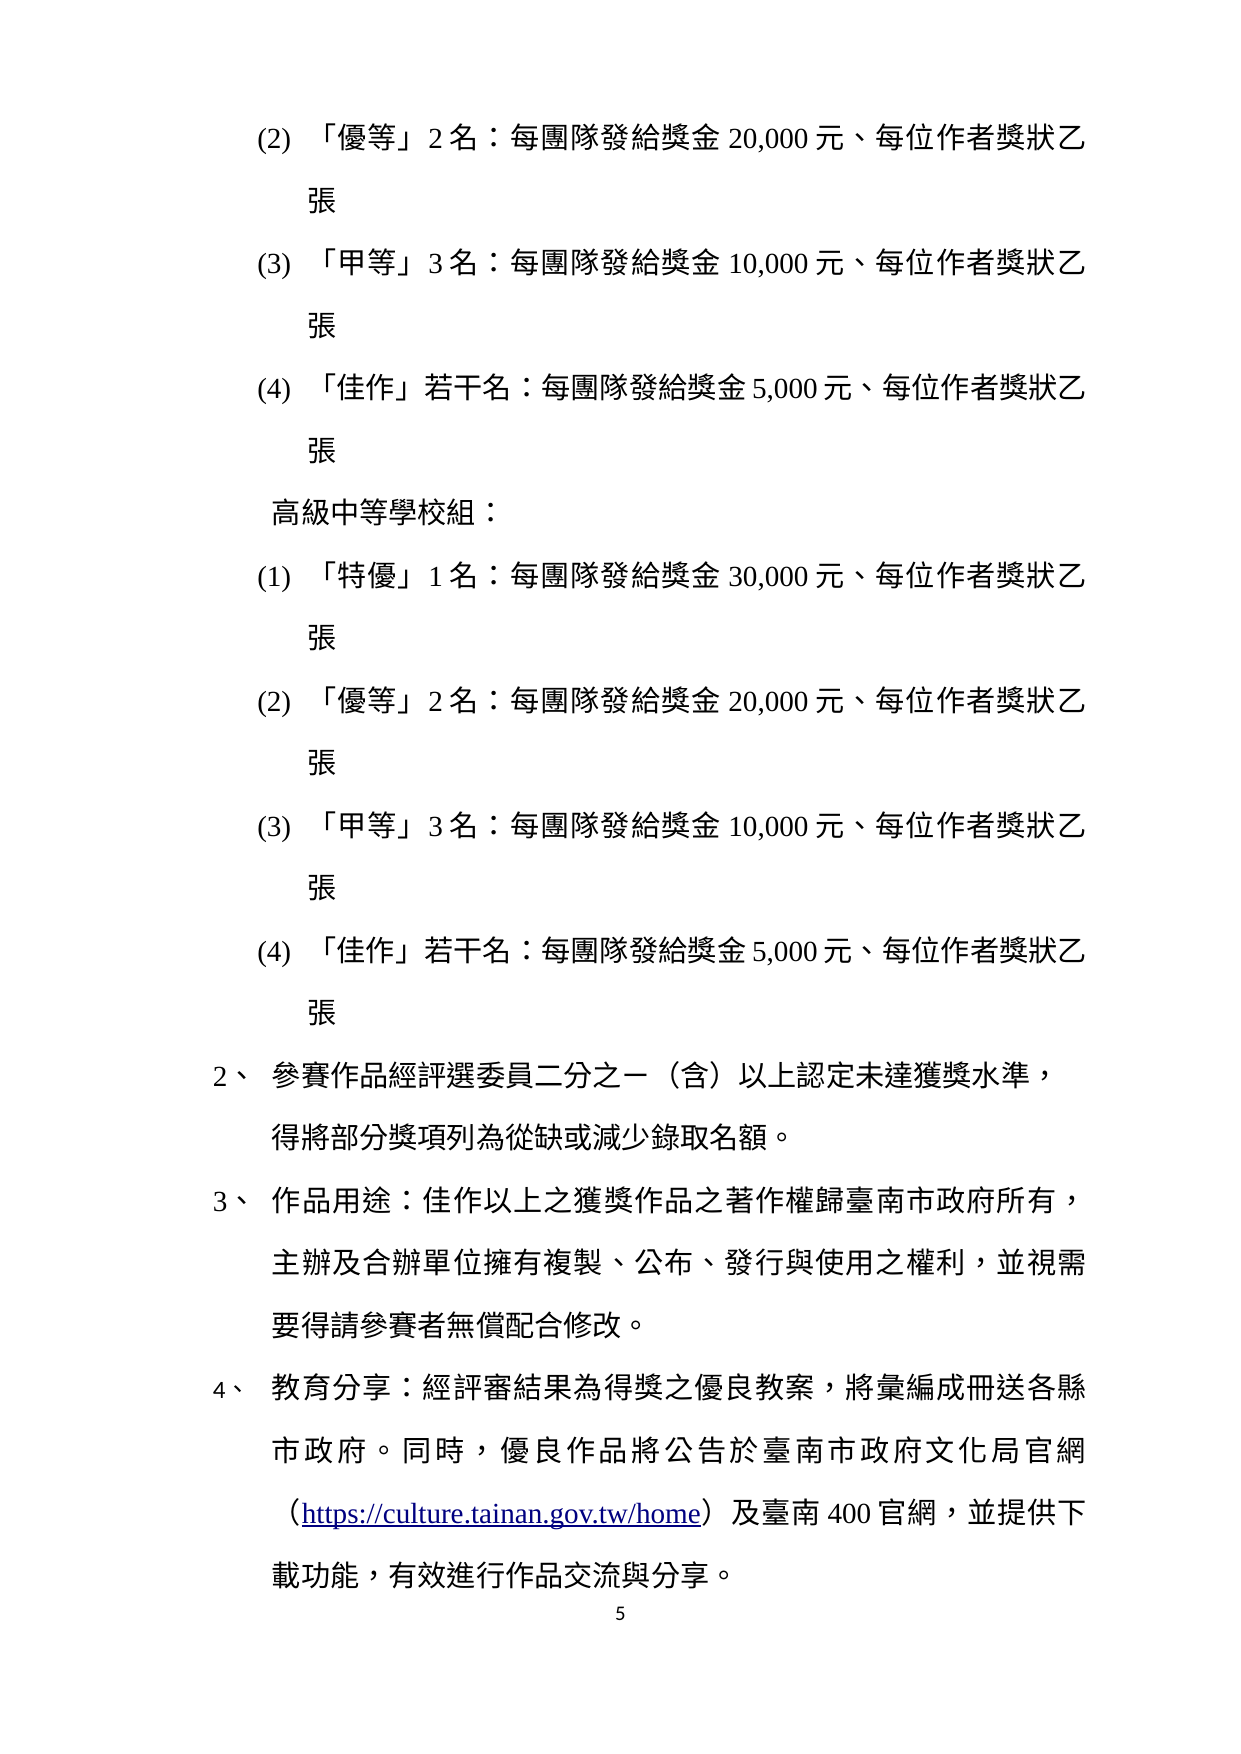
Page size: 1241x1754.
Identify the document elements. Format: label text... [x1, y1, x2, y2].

list 「甲等」3名：每團隊發給獎金10,000元、每位作者獎狀乙張 [257, 782, 1087, 907]
list 「甲等」3名：每團隊發給獎金10,000元、每位作者獎狀乙張 [257, 219, 1087, 344]
text 高級中等學校組： [272, 469, 1087, 532]
list 教育分享：經評審結果為得獎之優良教案，將彙編成冊送各縣市政府。同時，優良作品將公告於臺南市政府文化局官網（https://culture.tainan.gov.tw/home）及臺南400官網，並提供下載功能，有效進行作品交流與分享。 [213, 1344, 1087, 1594]
list 參賽作品經評選委員二分之ㄧ（含）以上認定未達獲獎水準，得將部分獎項列為從缺或減少錄取名額。 [213, 1032, 1087, 1157]
list 「特優」1名：每團隊發給獎金30,000元、每位作者獎狀乙張 [257, 532, 1087, 657]
list 「優等」2名：每團隊發給獎金20,000元、每位作者獎狀乙張 [257, 657, 1087, 782]
list 「優等」2名：每團隊發給獎金20,000元、每位作者獎狀乙張 [257, 94, 1087, 219]
list 「佳作」若干名：每團隊發給獎金5,000元、每位作者獎狀乙張 [257, 344, 1087, 469]
list 作品用途：佳作以上之獲獎作品之著作權歸臺南市政府所有，主辦及合辦單位擁有複製、公布、發行與使用之權利，並視需要得請參賽者無償配合修改。 [213, 1157, 1087, 1344]
list 「佳作」若干名：每團隊發給獎金5,000元、每位作者獎狀乙張 [257, 907, 1087, 1032]
